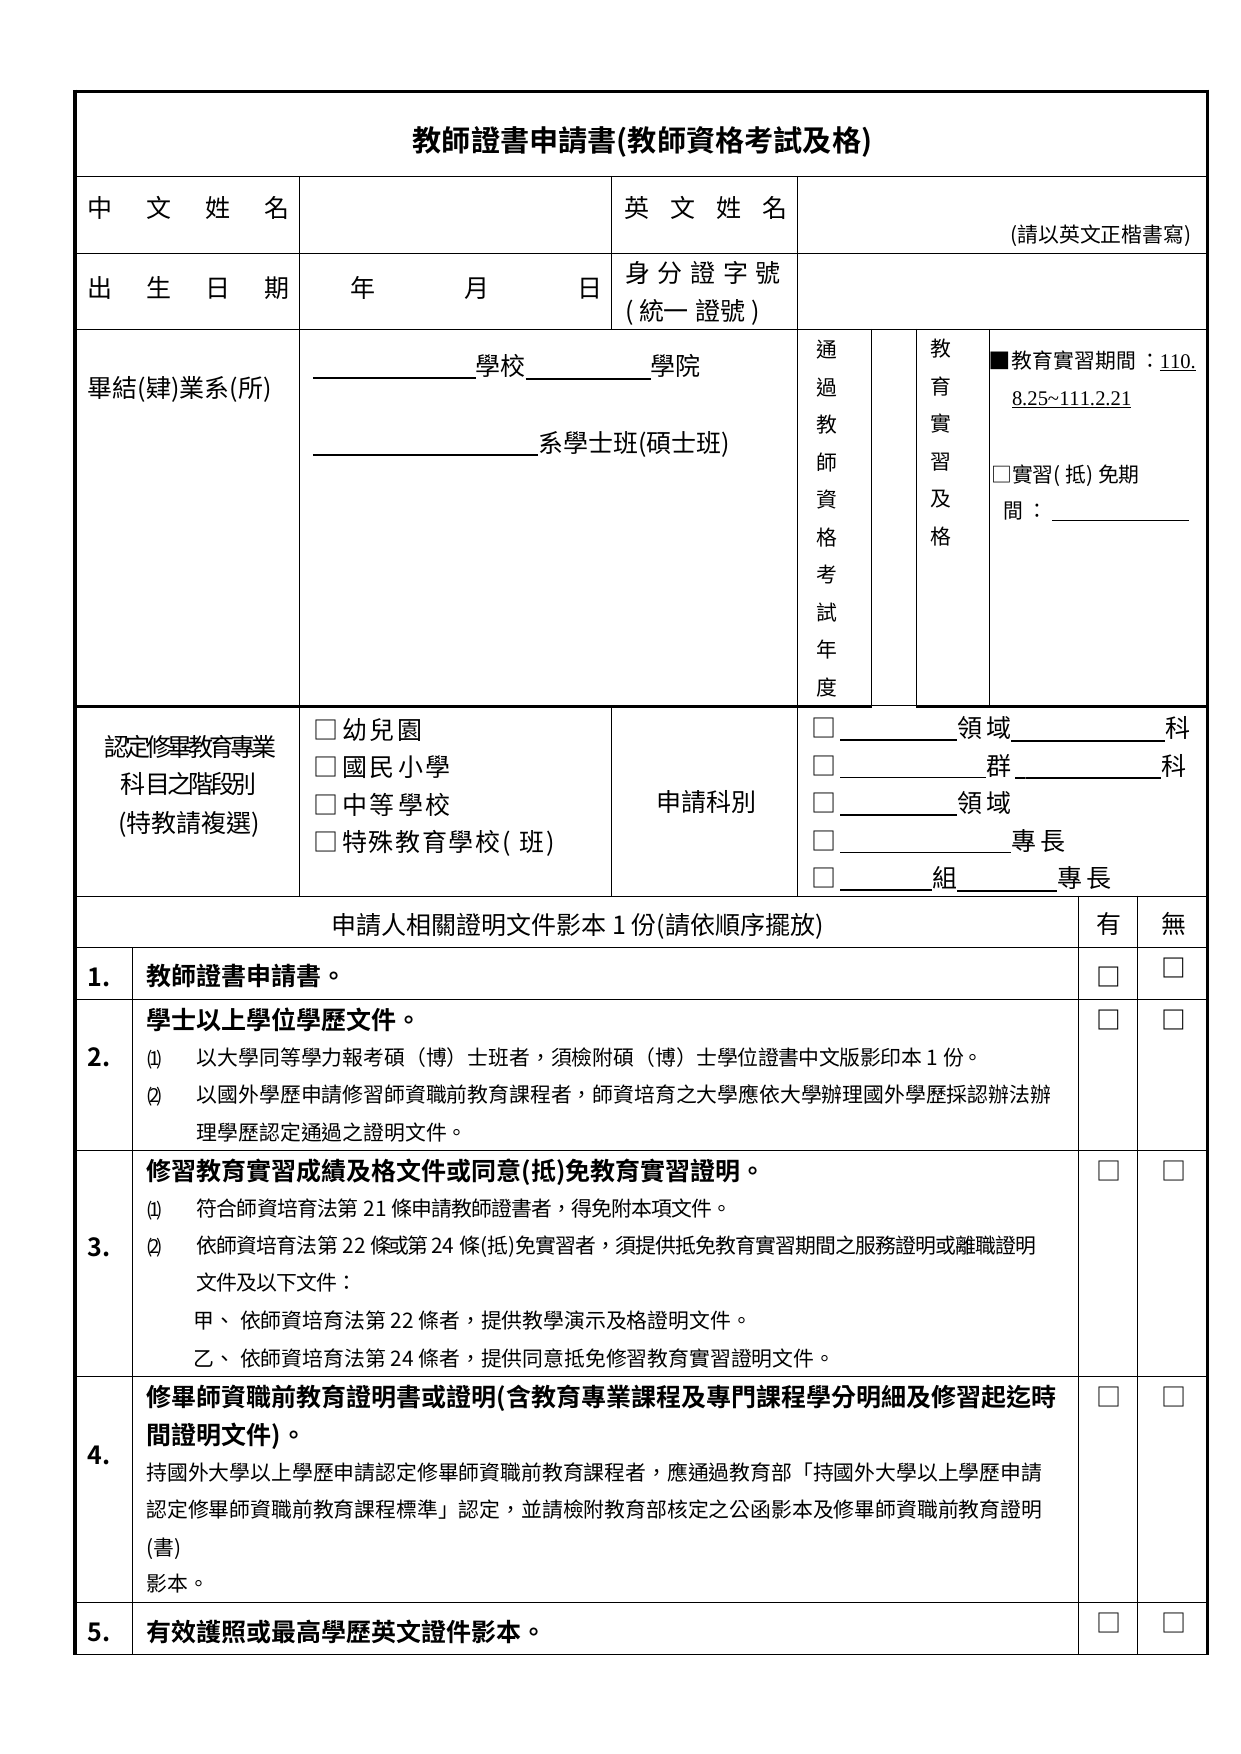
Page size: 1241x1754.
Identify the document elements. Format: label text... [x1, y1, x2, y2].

table_cell 中 [77, 177, 132, 253]
table_cell □ [1079, 1603, 1137, 1654]
table_cell 申請人相關證明文件影本 1 份(請依順序擺放) [77, 897, 1078, 947]
table_cell 教育實習期間：110.8.25~111.2.21 □實習( 抵) 免期 間： [990, 330, 1206, 705]
table_cell □ [1079, 1151, 1137, 1376]
table_cell 出 [77, 254, 132, 329]
table_cell 1. [77, 948, 132, 999]
table_cell 生 日 期 [133, 254, 299, 329]
table_cell 3. [77, 1151, 132, 1376]
table_cell □ [1138, 1603, 1206, 1654]
table_cell 英 文 姓 名 [612, 177, 797, 253]
table_cell 有效護照或最高學歷英文證件影本。 [133, 1603, 1078, 1654]
table_cell □ [1138, 1151, 1206, 1376]
table_cell 文 姓 名 [133, 177, 299, 253]
table_cell 修畢師資職前教育證明書或證明(含教育專業課程及專門課程學分明細及修習起迄時間證明文件)。 持國外大學以上學歷申請認定修畢師資職前教育課程者，應通過教育部「持國外大學以上學歷申請認定修畢師資職前教育課程標準」認定，並請檢附教育部核定之公函影本及修畢師資職前教育證明(書) 影本。 [133, 1377, 1078, 1602]
table_cell □ [1138, 1377, 1206, 1602]
table_cell 年 月 日 [300, 254, 611, 329]
table_cell 學校 學院 系學士班(碩士班) [300, 330, 797, 705]
table_cell 通過教師資格考試年度 [798, 330, 871, 705]
table_cell 4. [77, 1377, 132, 1602]
table_cell 2. [77, 1000, 132, 1150]
table_cell 學士以上學位學歷文件。 以大學同等學力報考碩（博）士班者，須檢附碩（博）士學位證書中文版影印本 1 份。 以國外學歷申請修習師資職前教育課程者，師資培育之大學應依大學辦理國外學歷採認辦法辦 理學歷認定通過之證明文件。 [133, 1000, 1078, 1150]
table_cell [798, 254, 1206, 329]
table_cell 畢結(肄)業系(所) [77, 330, 299, 705]
table_cell □ [1138, 1000, 1206, 1150]
table_cell [300, 177, 611, 253]
table_cell 5. [77, 1603, 132, 1654]
table_header 教師證書申請書(教師資格考試及格) [77, 93, 1206, 176]
table_cell (請以英文正楷書寫) [798, 177, 1206, 253]
table_cell □ [1079, 948, 1137, 999]
table_cell 身分證字號 ( 統一 證號 ) [612, 254, 797, 329]
table_cell □ [1138, 948, 1206, 999]
table_cell 認定修畢教育專業科目之階段別 (特教請複選) [77, 708, 299, 896]
table_cell □ [1079, 1377, 1137, 1602]
table_cell 領域 科 群 科 領域 專長 組 專長 [798, 706, 1206, 896]
table_cell 教師證書申請書。 [133, 948, 1078, 999]
table_cell □ [1079, 1000, 1137, 1150]
table_cell 無 [1138, 897, 1206, 947]
table_cell 修習教育實習成績及格文件或同意(抵)免教育實習證明。 符合師資培育法第 21 條申請教師證書者，得免附本項文件。 依師資培育法第 22 條或第 24 條(抵)免實習者，須提供抵免教育實習期間之服務證明或離職證明文件及以下文件： 甲、 依師資培育法第 22 條者，提供教學演示及格證明文件。 乙、 依師資培育法第 24 條者，提供同意抵免修習教育實習證明文件。 [133, 1151, 1078, 1376]
table_cell 有 [1079, 897, 1137, 947]
table_cell 教育實習及格 [917, 330, 989, 705]
table_cell 幼兒園 國民小學 中等學校 特殊教育學校( 班) [300, 708, 611, 896]
table_cell 申請科別 [612, 708, 797, 896]
table_cell [872, 330, 916, 705]
